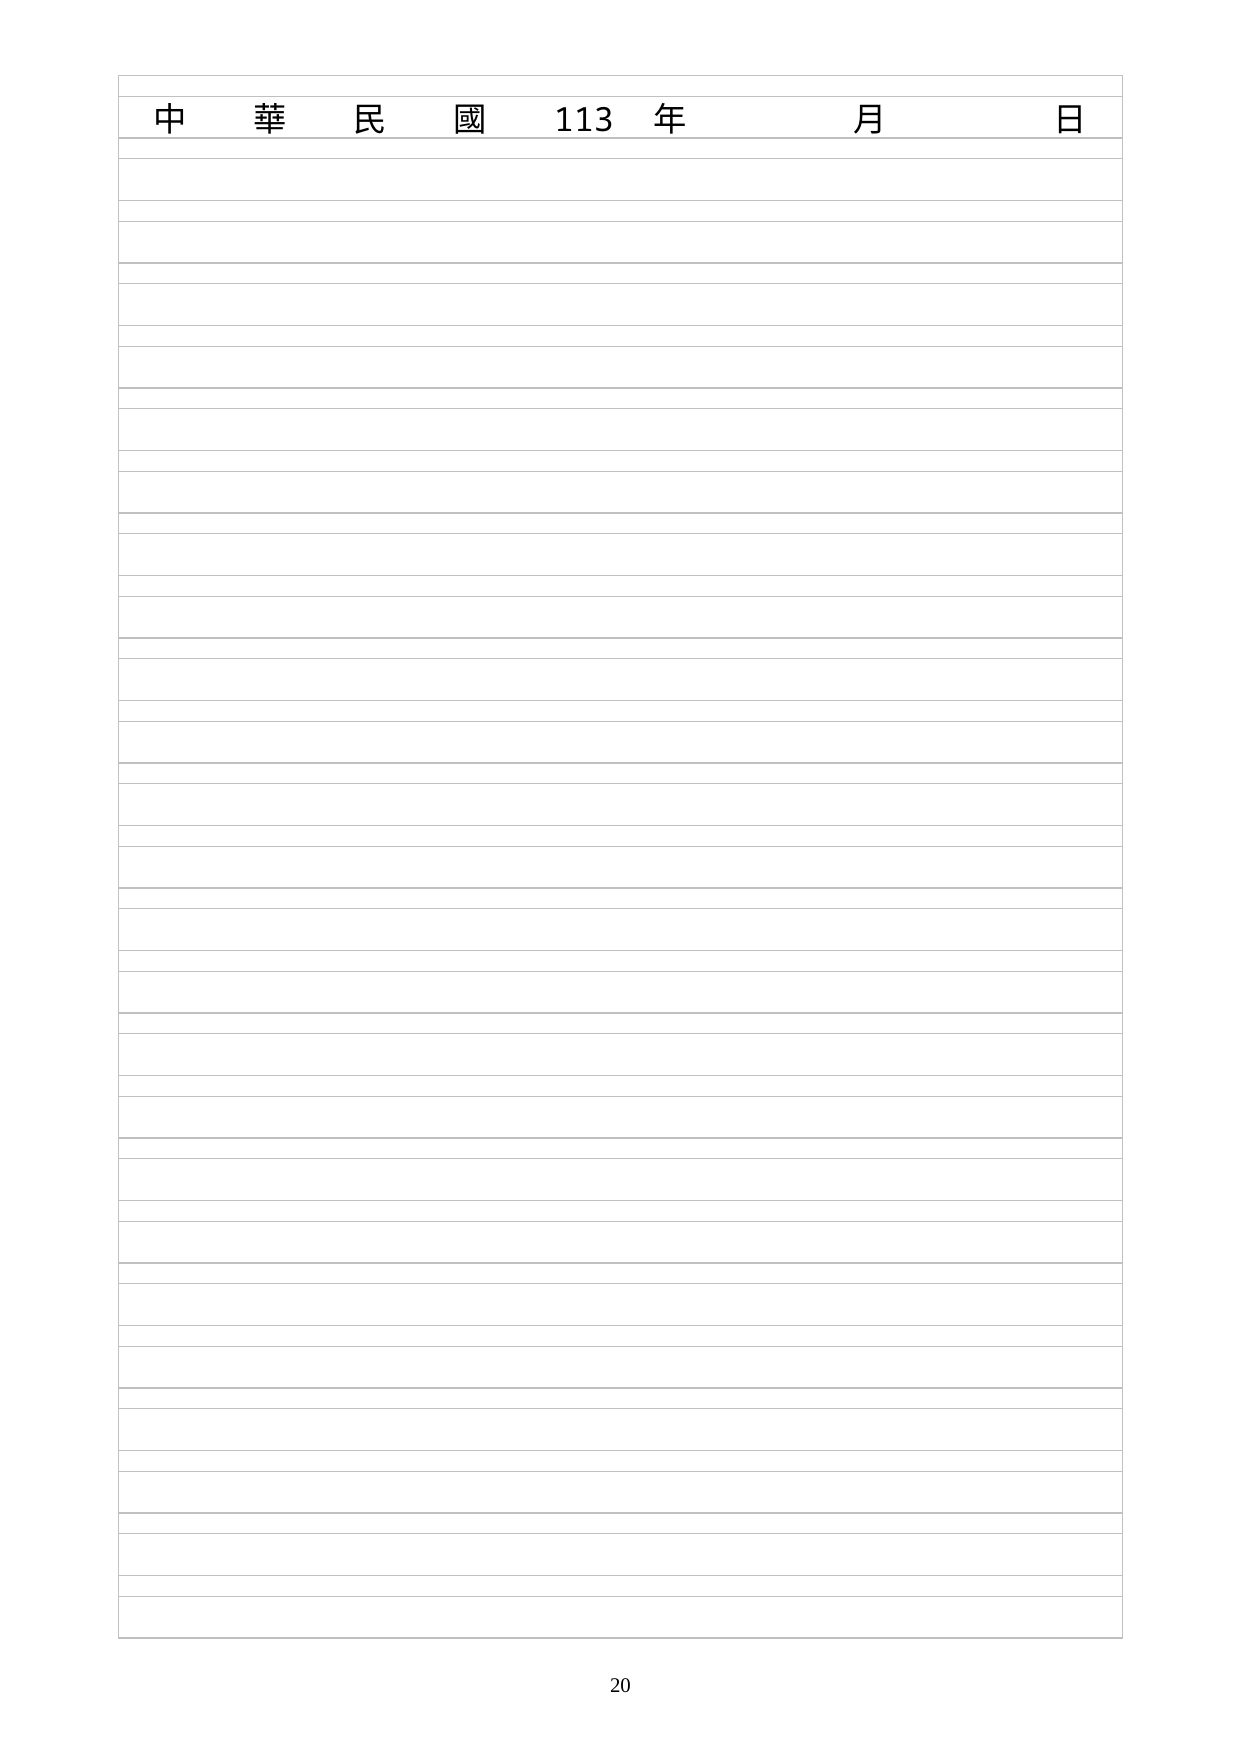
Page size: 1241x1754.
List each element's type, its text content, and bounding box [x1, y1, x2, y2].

text 中 華 民 國 113 年 月 日 [119, 97, 1122, 137]
text [119, 76, 1122, 96]
